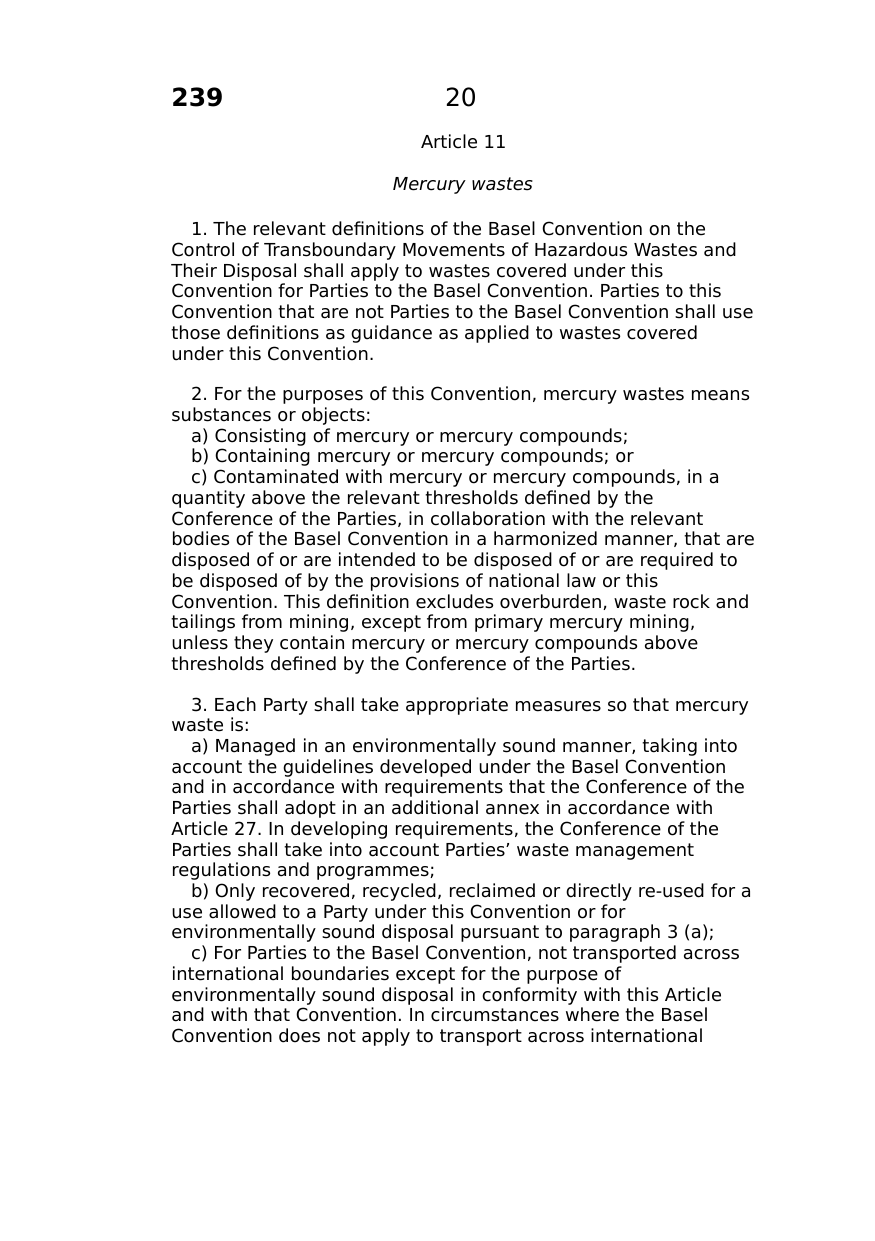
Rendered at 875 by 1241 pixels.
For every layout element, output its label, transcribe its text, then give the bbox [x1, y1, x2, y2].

subtitle Article 11 Mercury wastes [171, 132, 756, 194]
text b) Only recovered, recycled, reclaimed or directly re-used for a use allowed to a Party under this Convention or for environmentally sound disposal pursuant to paragraph 3 (a); [171, 881, 756, 943]
text c) Contaminated with mercury or mercury compounds, in a quantity above the relevant thresholds defined by the Conference of the Parties, in collaboration with the relevant bodies of the Basel Convention in a harmonized manner, that are disposed of or are intended to be disposed of or are required to be disposed of by the provisions of national law or this Convention. This definition excludes overburden, waste rock and tailings from mining, except from primary mercury mining, unless they contain mercury or mercury compounds above thresholds defined by the Conference of the Parties. [171, 467, 756, 674]
text 3. Each Party shall take appropriate measures so that mercury waste is: [171, 694, 756, 736]
text a) Managed in an environmentally sound manner, taking into account the guidelines developed under the Basel Convention and in accordance with requirements that the Conference of the Parties shall adopt in an additional annex in accordance with Article 27. In developing requirements, the Conference of the Parties shall take into account Parties’ waste management regulations and programmes; [171, 736, 756, 881]
text 2. For the purposes of this Convention, mercury wastes means substances or objects: [171, 384, 756, 426]
text b) Containing mercury or mercury compounds; or [171, 446, 756, 467]
text c) For Parties to the Basel Convention, not transported across international boundaries except for the purpose of environmentally sound disposal in conformity with this Article and with that Convention. In circumstances where the Basel Convention does not apply to transport across international [171, 943, 756, 1047]
text a) Consisting of mercury or mercury compounds; [171, 426, 756, 446]
text 1. The relevant definitions of the Basel Convention on the Control of Transboundary Movements of Hazardous Wastes and Their Disposal shall apply to wastes covered under this Convention for Parties to the Basel Convention. Parties to this Convention that are not Parties to the Basel Convention shall use those definitions as guidance as applied to wastes covered under this Convention. [171, 219, 756, 364]
